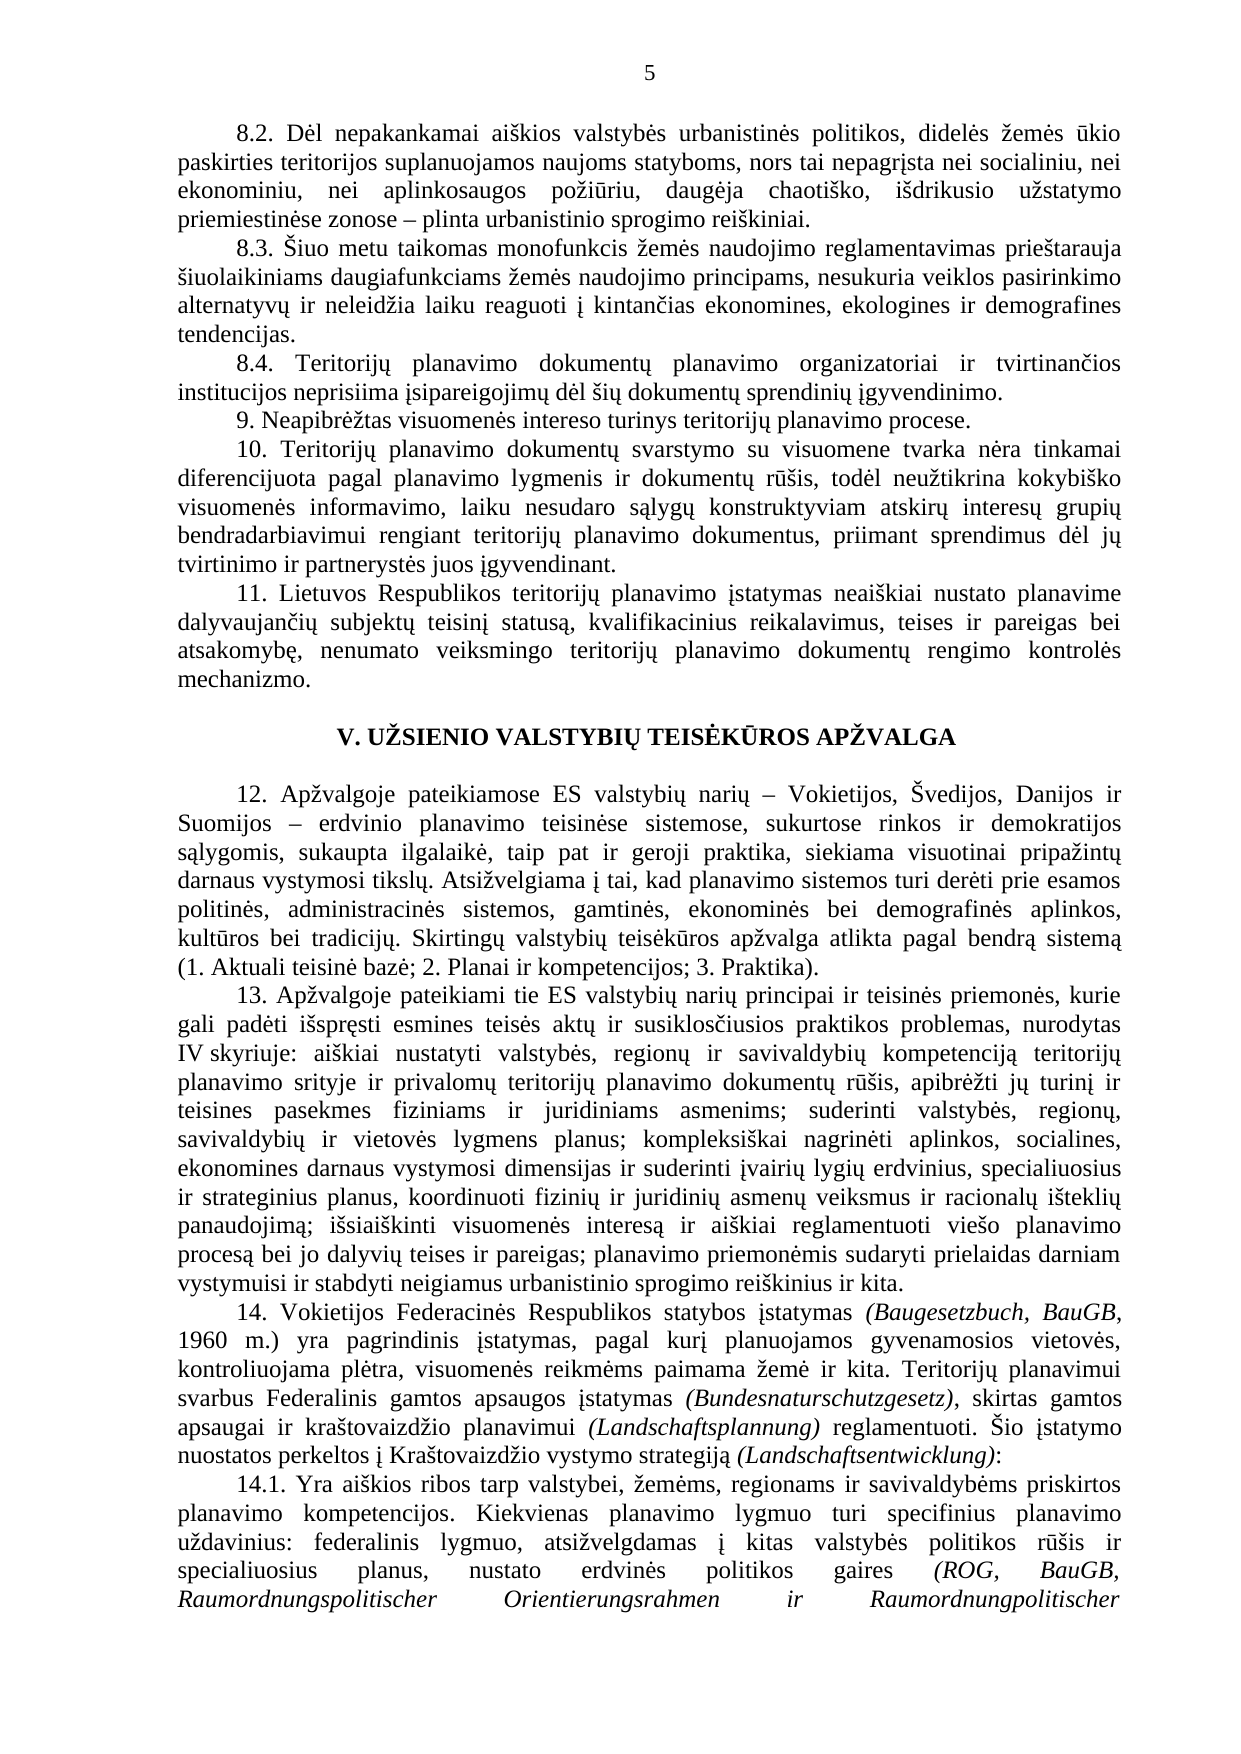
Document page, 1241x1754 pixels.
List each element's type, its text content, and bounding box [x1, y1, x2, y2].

text 11. Lietuvos Respublikos teritorijų planavimo įstatymas neaiškiai nustato planavime dalyvaujančių subjektų teisinį statusą, kvalifikacinius reikalavimus, teises ir pareigas bei atsakomybę, nenumato veiksmingo teritorijų planavimo dokumentų rengimo kontrolės mechanizmo. [177, 578, 1122, 693]
text 14. Vokietijos Federacinės Respublikos statybos įstatymas (Baugesetzbuch, BauGB, 1960 m.) yra pagrindinis įstatymas, pagal kurį planuojamos gyvenamosios vietovės, kontroliuojama plėtra, visuomenės reikmėms paimama žemė ir kita. Teritorijų planavimui svarbus Federalinis gamtos apsaugos įstatymas (Bundesnaturschutzgesetz), skirtas gamtos apsaugai ir kraštovaizdžio planavimui (Landschaftsplannung) reglamentuoti. Šio įstatymo nuostatos perkeltos į Kraštovaizdžio vystymo strategiją (Landschaftsentwicklung): [177, 1297, 1122, 1469]
text 10. Teritorijų planavimo dokumentų svarstymo su visuomene tvarka nėra tinkamai diferencijuota pagal planavimo lygmenis ir dokumentų rūšis, todėl neužtikrina kokybiško visuomenės informavimo, laiku nesudaro sąlygų konstruktyviam atskirų interesų grupių bendradarbiavimui rengiant teritorijų planavimo dokumentus, priimant sprendimus dėl jų tvirtinimo ir partnerystės juos įgyvendinant. [177, 434, 1122, 578]
text 13. Apžvalgoje pateikiami tie ES valstybių narių principai ir teisinės priemonės, kurie gali padėti išspręsti esmines teisės aktų ir susiklosčiusios praktikos problemas, nurodytas IV skyriuje: aiškiai nustatyti valstybės, regionų ir savivaldybių kompetenciją teritorijų planavimo srityje ir privalomų teritorijų planavimo dokumentų rūšis, apibrėžti jų turinį ir teisines pasekmes fiziniams ir juridiniams asmenims; suderinti valstybės, regionų, savivaldybių ir vietovės lygmens planus; kompleksiškai nagrinėti aplinkos, socialines, ekonomines darnaus vystymosi dimensijas ir suderinti įvairių lygių erdvinius, specialiuosius ir strateginius planus, koordinuoti fizinių ir juridinių asmenų veiksmus ir racionalų išteklių panaudojimą; išsiaiškinti visuomenės interesą ir aiškiai reglamentuoti viešo planavimo procesą bei jo dalyvių teises ir pareigas; planavimo priemonėmis sudaryti prielaidas darniam vystymuisi ir stabdyti neigiamus urbanistinio sprogimo reiškinius ir kita. [177, 981, 1122, 1297]
text 8.3. Šiuo metu taikomas monofunkcis žemės naudojimo reglamentavimas prieštarauja šiuolaikiniams daugiafunkciams žemės naudojimo principams, nesukuria veiklos pasirinkimo alternatyvų ir neleidžia laiku reaguoti į kintančias ekonomines, ekologines ir demografines tendencijas. [177, 233, 1122, 348]
text 8.2. Dėl nepakankamai aiškios valstybės urbanistinės politikos, didelės žemės ūkio paskirties teritorijos suplanuojamos naujoms statyboms, nors tai nepagrįsta nei socialiniu, nei ekonominiu, nei aplinkosaugos požiūriu, daugėja chaotiško, išdrikusio užstatymo priemiestinėse zonose – plinta urbanistinio sprogimo reiškiniai. [177, 118, 1122, 233]
text 12. Apžvalgoje pateikiamose ES valstybių narių – Vokietijos, Švedijos, Danijos ir Suomijos – erdvinio planavimo teisinėse sistemose, sukurtose rinkos ir demokratijos sąlygomis, sukaupta ilgalaikė, taip pat ir geroji praktika, siekiama visuotinai pripažintų darnaus vystymosi tikslų. Atsižvelgiama į tai, kad planavimo sistemos turi derėti prie esamos politinės, administracinės sistemos, gamtinės, ekonominės bei demografinės aplinkos, kultūros bei tradicijų. Skirtingų valstybių teisėkūros apžvalga atlikta pagal bendrą sistemą (1. Aktuali teisinė bazė; 2. Planai ir kompetencijos; 3. Praktika). [177, 779, 1122, 981]
text V. UŽSIENIO VALSTYBIŲ TEISĖKŪROS APŽVALGA [177, 722, 1122, 751]
text 9. Neapibrėžtas visuomenės intereso turinys teritorijų planavimo procese. [177, 406, 1122, 434]
text 8.4. Teritorijų planavimo dokumentų planavimo organizatoriai ir tvirtinančios institucijos neprisiima įsipareigojimų dėl šių dokumentų sprendinių įgyvendinimo. [177, 348, 1122, 406]
text 14.1. Yra aiškios ribos tarp valstybei, žemėms, regionams ir savivaldybėms priskirtos planavimo kompetencijos. Kiekvienas planavimo lygmuo turi specifinius planavimo uždavinius: federalinis lygmuo, atsižvelgdamas į kitas valstybės politikos rūšis ir specialiuosius planus, nustato erdvinės politikos gaires (ROG, BauGB, Raumordnungspolitischer Orientierungsrahmen ir Raumordnungpolitischer [177, 1469, 1122, 1613]
